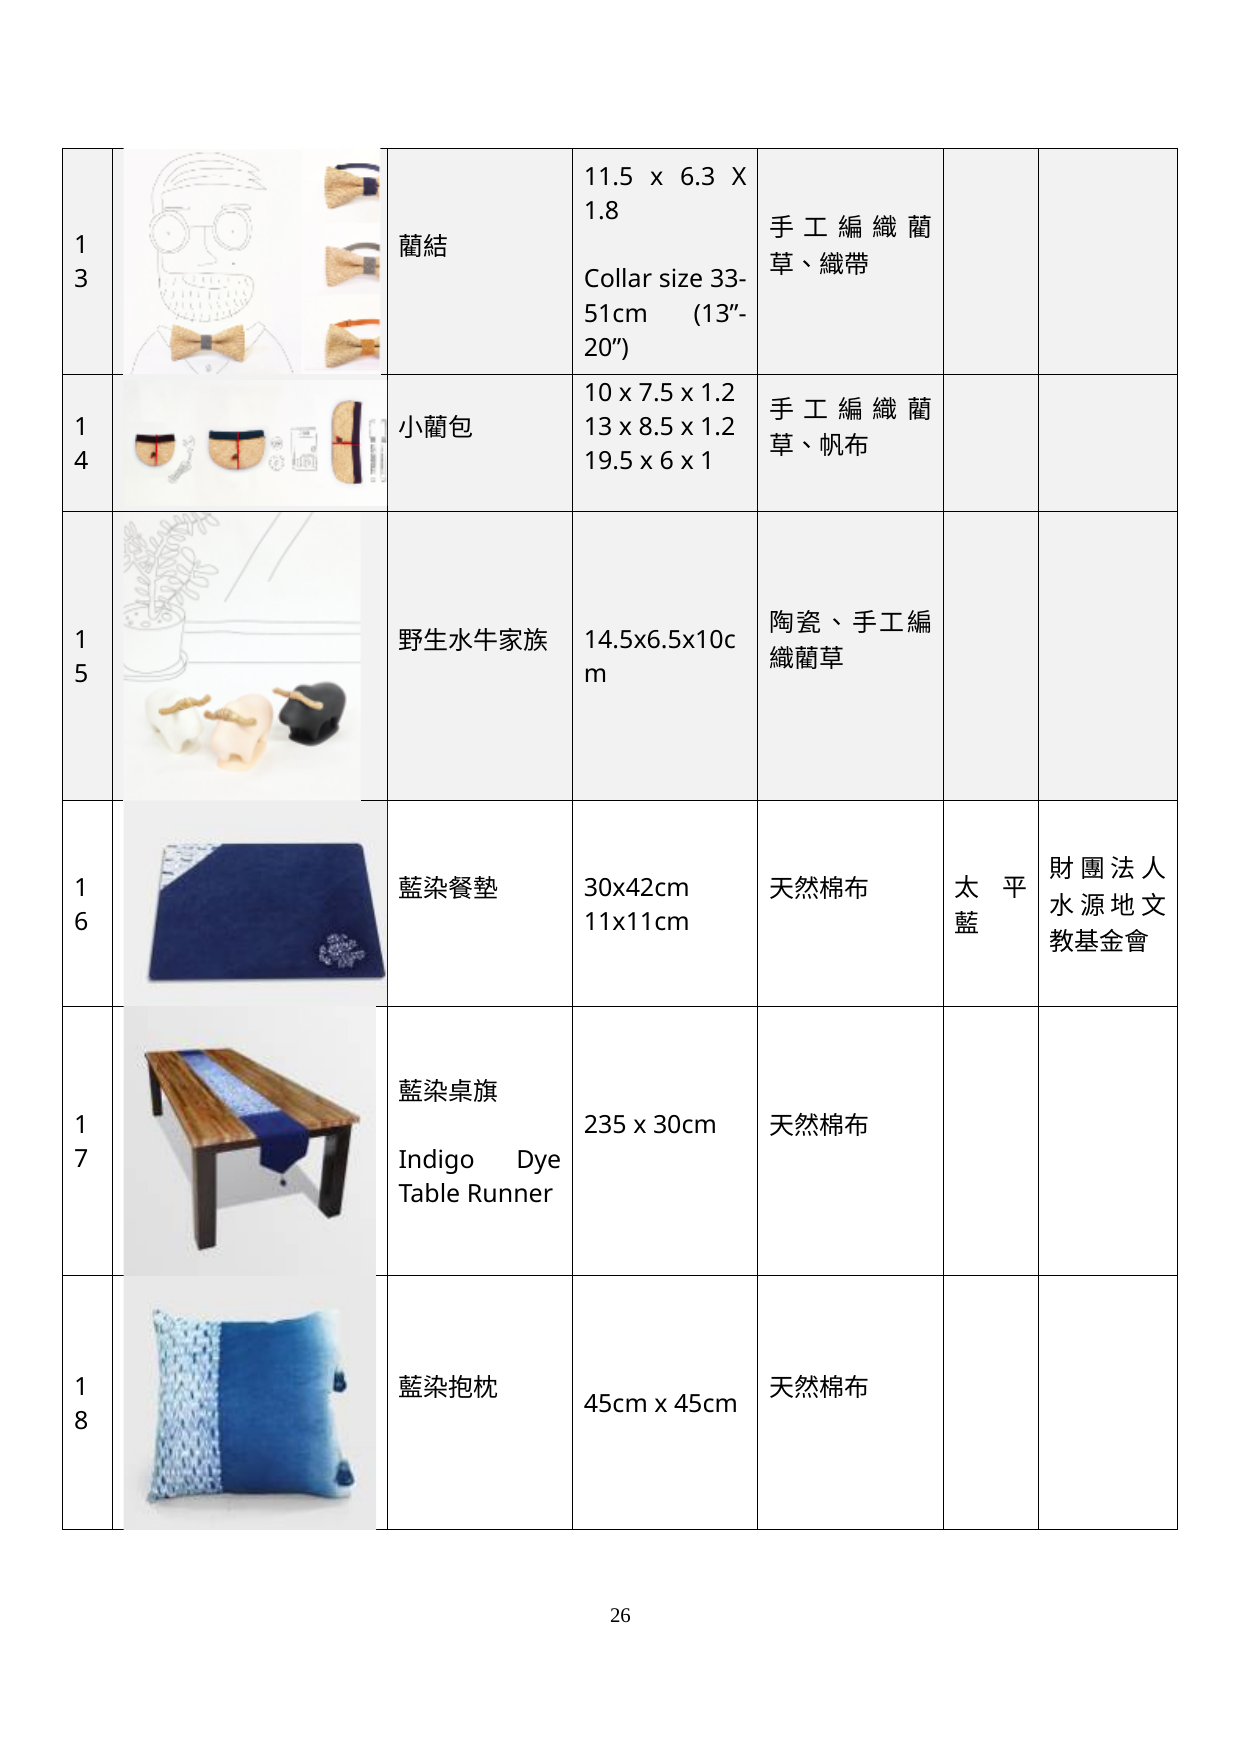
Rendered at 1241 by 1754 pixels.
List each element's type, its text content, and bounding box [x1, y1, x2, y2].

table_cell [113, 801, 123, 1006]
table_cell 10 x 7.5 x 1.2 13 x 8.5 x 1.2 19.5 x 6 x 1 [573, 375, 757, 511]
table_cell 天然棉布 [758, 1007, 943, 1275]
table_cell [1039, 1276, 1177, 1529]
table_cell [113, 1276, 123, 1529]
table_cell [1039, 149, 1177, 374]
table_cell 14 [63, 375, 112, 511]
table_cell [944, 1276, 1038, 1529]
table_cell 太平藍 [944, 801, 1038, 1006]
table_cell 14.5x6.5x10cm [573, 512, 757, 800]
table_cell [1039, 375, 1177, 511]
table_cell 陶瓷、手工編織藺草 [758, 512, 943, 800]
table_cell 16 [63, 801, 112, 1006]
table_cell 235 x 30cm [573, 1007, 757, 1275]
table_cell 手工編織藺草、織帶 [758, 149, 943, 374]
table_cell [944, 512, 1038, 800]
table_cell 13 [63, 149, 112, 374]
table_cell [944, 375, 1038, 511]
table_cell 天然棉布 [758, 801, 943, 1006]
table_cell [1039, 512, 1177, 800]
table_cell 藺結 [388, 149, 572, 374]
table_cell 手工編織藺草、帆布 [758, 375, 943, 511]
table_cell 15 [63, 512, 112, 800]
table_cell 30x42cm 11x11cm [573, 801, 757, 1006]
table_cell 小藺包 [388, 375, 572, 511]
table_cell [1039, 1007, 1177, 1275]
table_cell 野生水牛家族 [388, 512, 572, 800]
table_cell 天然棉布 [758, 1276, 943, 1529]
table_cell 17 [63, 1007, 112, 1275]
table_cell [377, 1276, 387, 1529]
table_cell 18 [63, 1276, 112, 1529]
table_cell 11.5 x 6.3 X 1.8 Collar size 33-51cm (13”-20”) [573, 149, 757, 374]
table_cell [113, 512, 387, 801]
picture [123, 148, 381, 374]
table_cell [944, 149, 1038, 374]
table_cell 藍染抱枕 [388, 1276, 572, 1529]
table_cell 藍染桌旗 Indigo Dye Table Runner [388, 1007, 572, 1275]
table_cell [113, 1007, 123, 1275]
table_cell [944, 1007, 1038, 1275]
picture [123, 512, 361, 800]
table_cell 45cm x 45cm [573, 1276, 757, 1529]
table_cell [113, 375, 387, 511]
picture [123, 801, 388, 1530]
table_cell 財團法人水源地文教基金會 [1039, 801, 1177, 1006]
table_cell [113, 149, 387, 375]
picture [123, 380, 388, 506]
table_cell 藍染餐墊 [388, 801, 572, 1006]
table_cell [376, 1007, 387, 1275]
